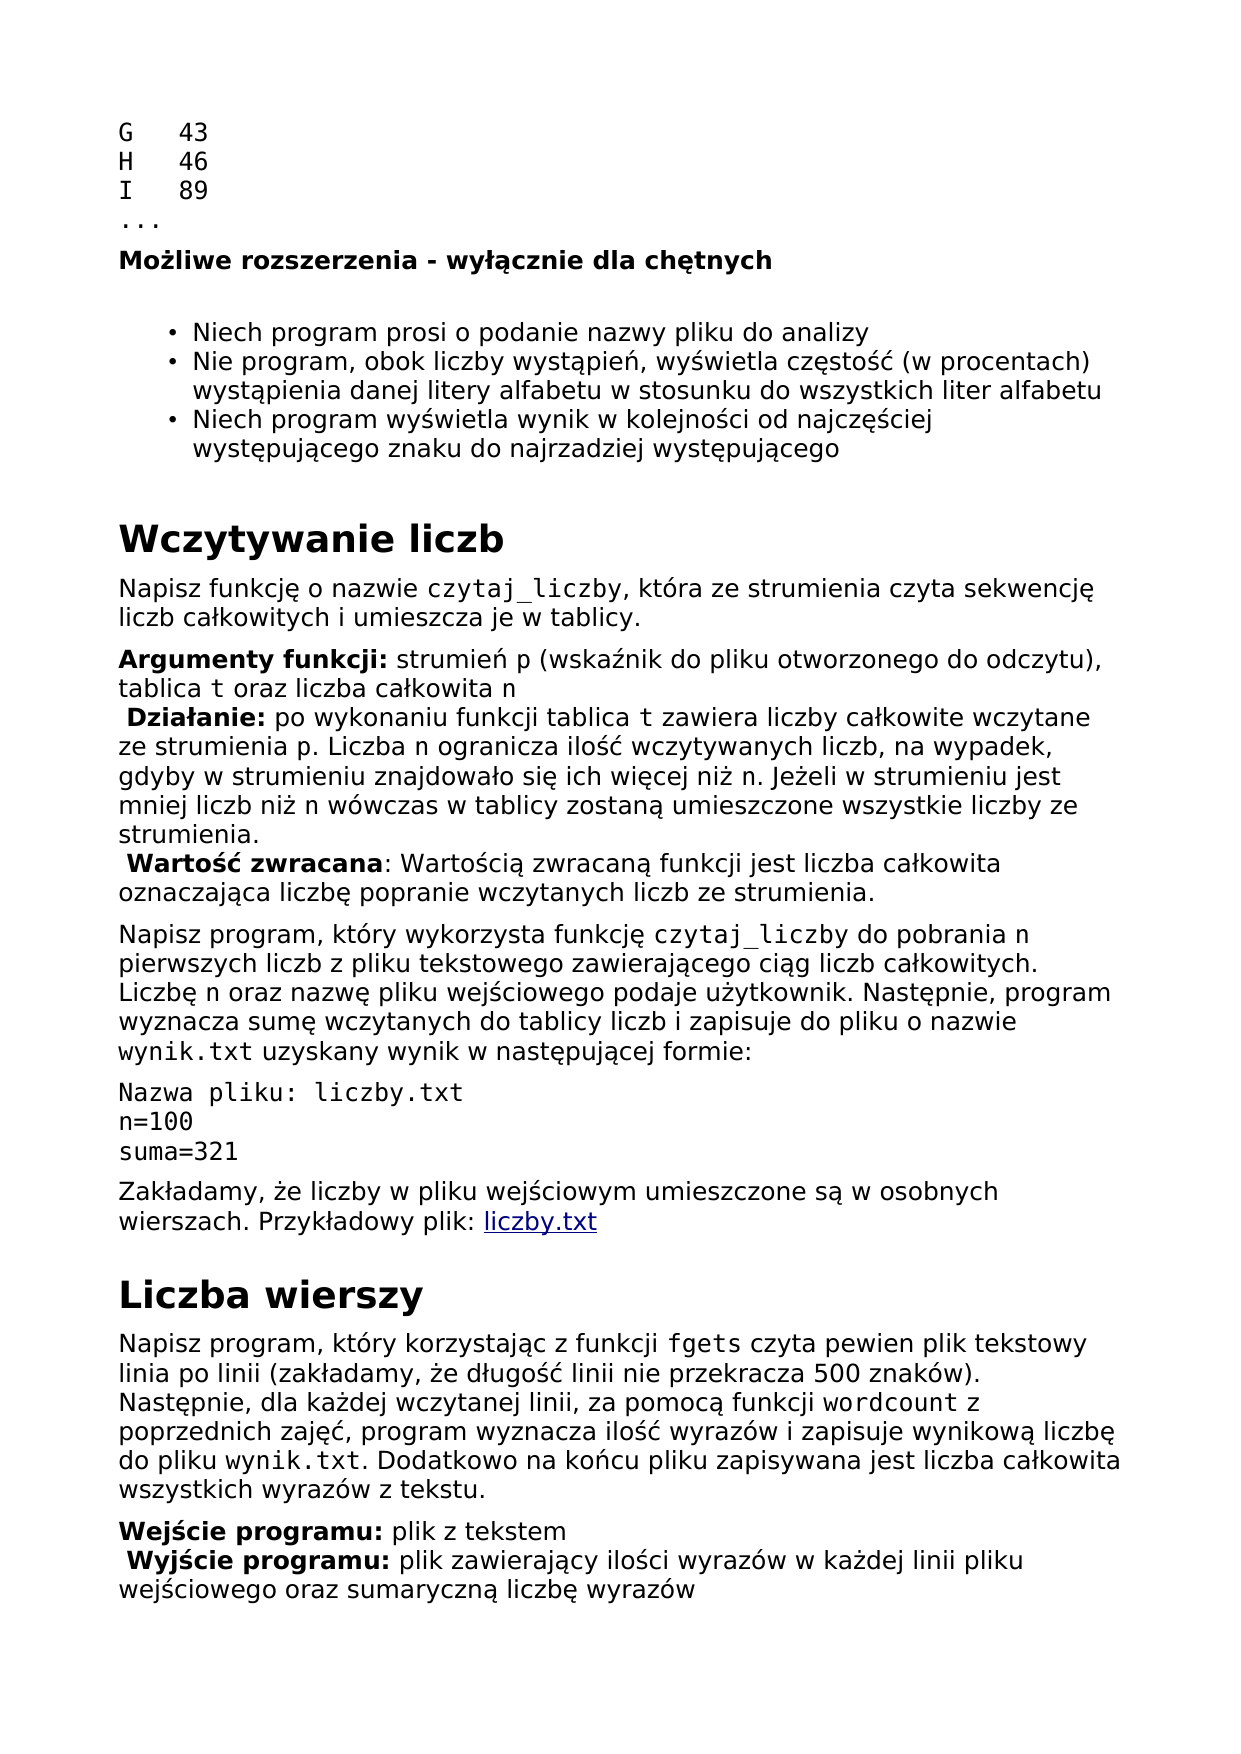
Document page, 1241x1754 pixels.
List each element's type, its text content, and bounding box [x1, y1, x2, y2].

subtitle Wczytywanie liczb [118, 518, 1122, 562]
text Napisz program, który korzystając z funkcji fgets czyta pewien plik tekstowy linia po linii (zakładamy, że długość linii nie przekracza 500 znaków). Następnie, dla każdej wczytanej linii, za pomocą funkcji wordcount z poprzednich zajęć, program wyznacza ilość wyrazów i zapisuje wynikową liczbę do pliku wynik.txt. Dodatkowo na końcu pliku zapisywana jest liczba całkowita wszystkich wyrazów z tekstu. [118, 1329, 1122, 1504]
text Argumenty funkcji: strumień p (wskaźnik do pliku otworzonego do odczytu), tablica t oraz liczba całkowita n Działanie: po wykonaniu funkcji tablica t zawiera liczby całkowite wczytane ze strumienia p. Liczba n ogranicza ilość wczytywanych liczb, na wypadek, gdyby w strumieniu znajdowało się ich więcej niż n. Jeżeli w strumieniu jest mniej liczb niż n wówczas w tablicy zostaną umieszczone wszystkie liczby ze strumienia. Wartość zwracana: Wartością zwracaną funkcji jest liczba całkowita oznaczająca liczbę popranie wczytanych liczb ze strumienia. [118, 645, 1122, 907]
list Niech program prosi o podanie nazwy pliku do analizy [177, 318, 1122, 347]
text Wejście programu: plik z tekstem Wyjście programu: plik zawierający ilości wyrazów w każdej linii pliku wejściowego oraz sumaryczną liczbę wyrazów [118, 1517, 1122, 1604]
text Możliwe rozszerzenia - wyłącznie dla chętnych [118, 247, 1122, 276]
text Zakładamy, że liczby w pliku wejściowym umieszczone są w osobnych wierszach. Przykładowy plik: liczby.txt [118, 1178, 1122, 1236]
subtitle Liczba wierszy [118, 1273, 1122, 1317]
text Nazwa pliku: liczby.txt n=100 suma=321 [118, 1078, 1122, 1166]
list Niech program wyświetla wynik w kolejności od najczęściej występującego znaku do najrzadziej występującego [177, 405, 1122, 463]
text G 43 H 46 I 89 ... [118, 118, 1122, 235]
text Napisz program, który wykorzysta funkcję czytaj_liczby do pobrania n pierwszych liczb z pliku tekstowego zawierającego ciąg liczb całkowitych. Liczbę n oraz nazwę pliku wejściowego podaje użytkownik. Następnie, program wyznacza sumę wczytanych do tablicy liczb i zapisuje do pliku o nazwie wynik.txt uzyskany wynik w następującej formie: [118, 920, 1122, 1066]
list Nie program, obok liczby wystąpień, wyświetla częstość (w procentach) wystąpienia danej litery alfabetu w stosunku do wszystkich liter alfabetu [177, 347, 1122, 405]
text Napisz funkcję o nazwie czytaj_liczby, która ze strumienia czyta sekwencję liczb całkowitych i umieszcza je w tablicy. [118, 574, 1122, 632]
